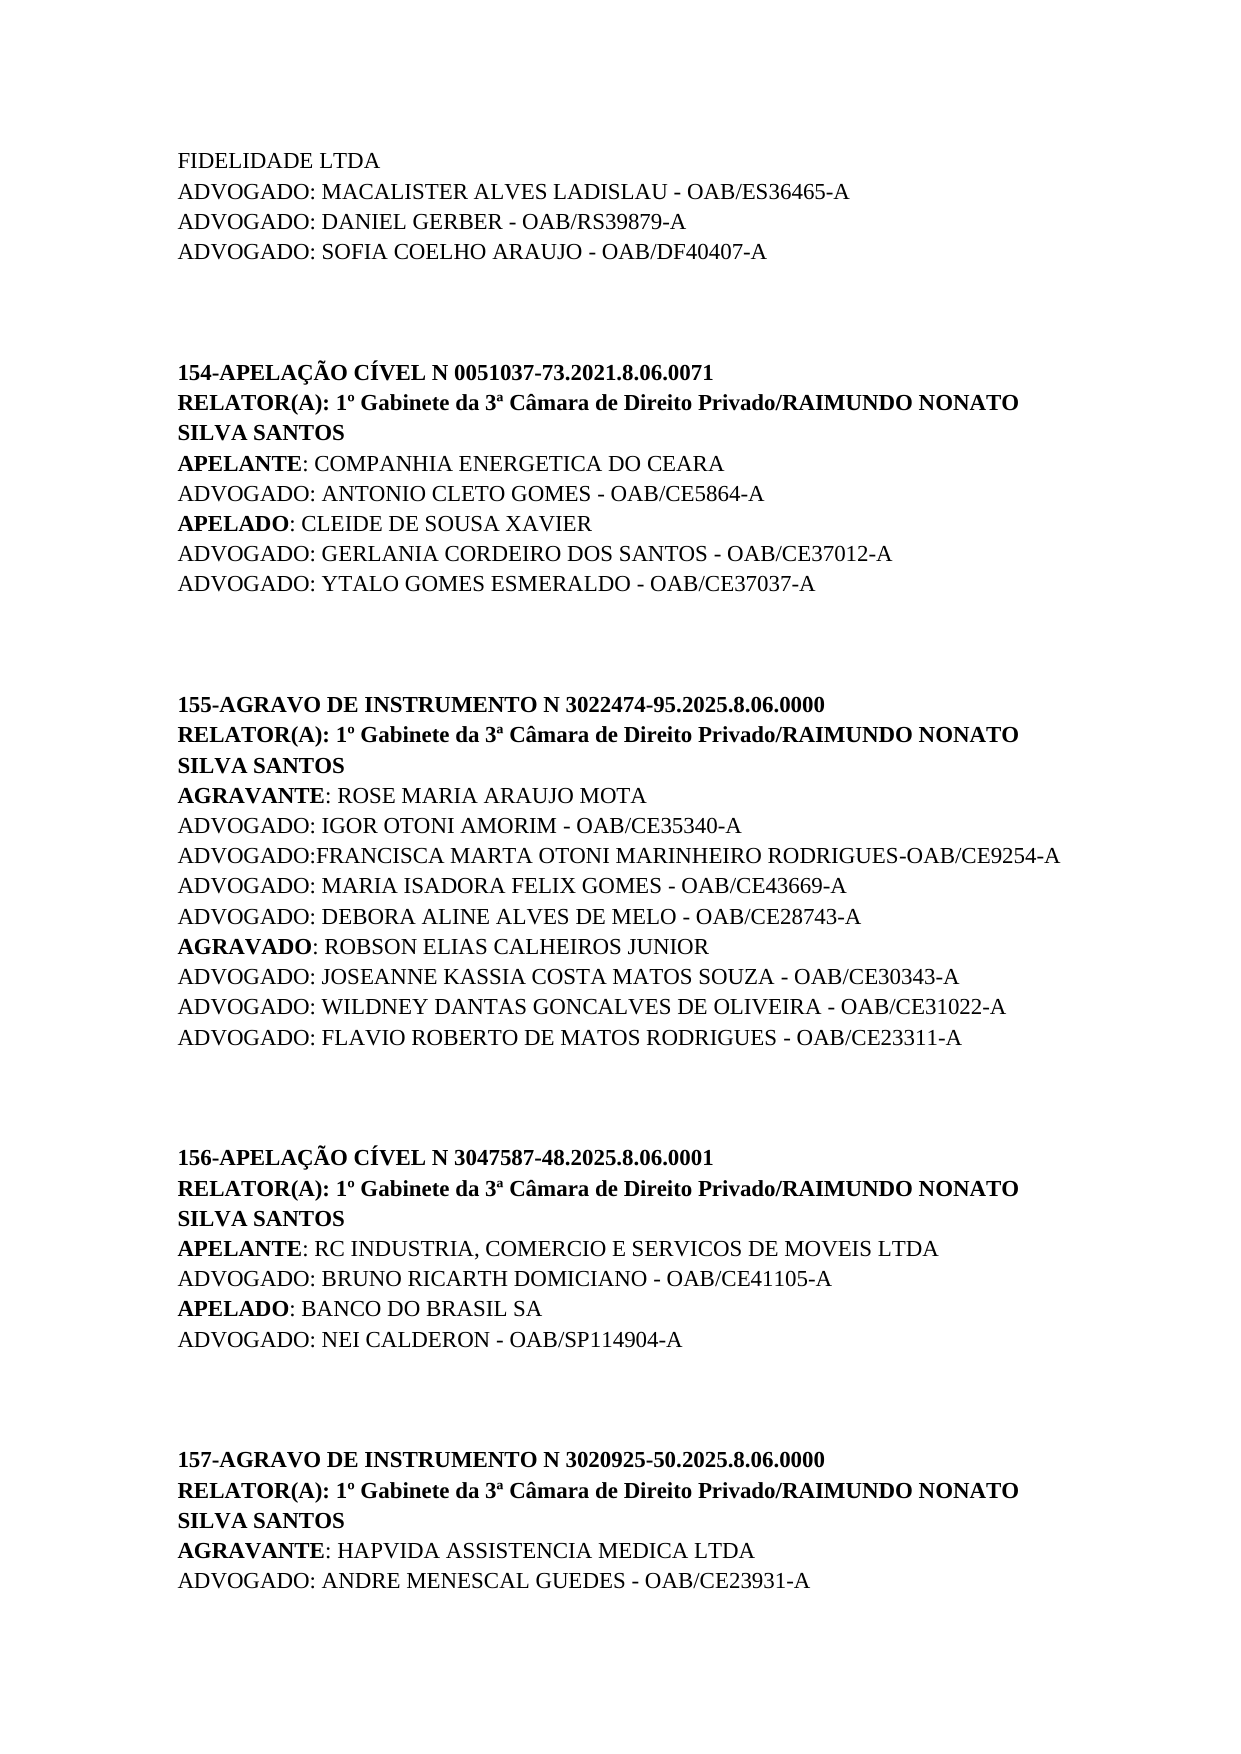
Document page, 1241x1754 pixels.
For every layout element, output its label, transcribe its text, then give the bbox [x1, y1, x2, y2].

text FIDELIDADE LTDA ADVOGADO: MACALISTER ALVES LADISLAU - OAB/ES36465-A ADVOGADO: DANIEL GERBER - OAB/RS39879-A ADVOGADO: SOFIA COELHO ARAUJO - OAB/DF40407-A 154-APELAÇÃO CÍVEL N 0051037-73.2021.8.06.0071 RELATOR(A): 1º Gabinete da 3ª Câmara de Direito Privado/RAIMUNDO NONATO SILVA SANTOS APELANTE: COMPANHIA ENERGETICA DO CEARA ADVOGADO: ANTONIO CLETO GOMES - OAB/CE5864-A APELADO: CLEIDE DE SOUSA XAVIER ADVOGADO: GERLANIA CORDEIRO DOS SANTOS - OAB/CE37012-A ADVOGADO: YTALO GOMES ESMERALDO - OAB/CE37037-A 155-AGRAVO DE INSTRUMENTO N 3022474-95.2025.8.06.0000 RELATOR(A): 1º Gabinete da 3ª Câmara de Direito Privado/RAIMUNDO NONATO SILVA SANTOS AGRAVANTE: ROSE MARIA ARAUJO MOTA ADVOGADO: IGOR OTONI AMORIM - OAB/CE35340-A ADVOGADO:FRANCISCA MARTA OTONI MARINHEIRO RODRIGUES-OAB/CE9254-A ADVOGADO: MARIA ISADORA FELIX GOMES - OAB/CE43669-A ADVOGADO: DEBORA ALINE ALVES DE MELO - OAB/CE28743-A AGRAVADO: ROBSON ELIAS CALHEIROS JUNIOR ADVOGADO: JOSEANNE KASSIA COSTA MATOS SOUZA - OAB/CE30343-A ADVOGADO: WILDNEY DANTAS GONCALVES DE OLIVEIRA - OAB/CE31022-A ADVOGADO: FLAVIO ROBERTO DE MATOS RODRIGUES - OAB/CE23311-A 156-APELAÇÃO CÍVEL N 3047587-48.2025.8.06.0001 RELATOR(A): 1º Gabinete da 3ª Câmara de Direito Privado/RAIMUNDO NONATO SILVA SANTOS APELANTE: RC INDUSTRIA, COMERCIO E SERVICOS DE MOVEIS LTDA ADVOGADO: BRUNO RICARTH DOMICIANO - OAB/CE41105-A APELADO: BANCO DO BRASIL SA ADVOGADO: NEI CALDERON - OAB/SP114904-A 157-AGRAVO DE INSTRUMENTO N 3020925-50.2025.8.06.0000 RELATOR(A): 1º Gabinete da 3ª Câmara de Direito Privado/RAIMUNDO NONATO SILVA SANTOS AGRAVANTE: HAPVIDA ASSISTENCIA MEDICA LTDA ADVOGADO: ANDRE MENESCAL GUEDES - OAB/CE23931-A [177, 148, 1063, 1594]
